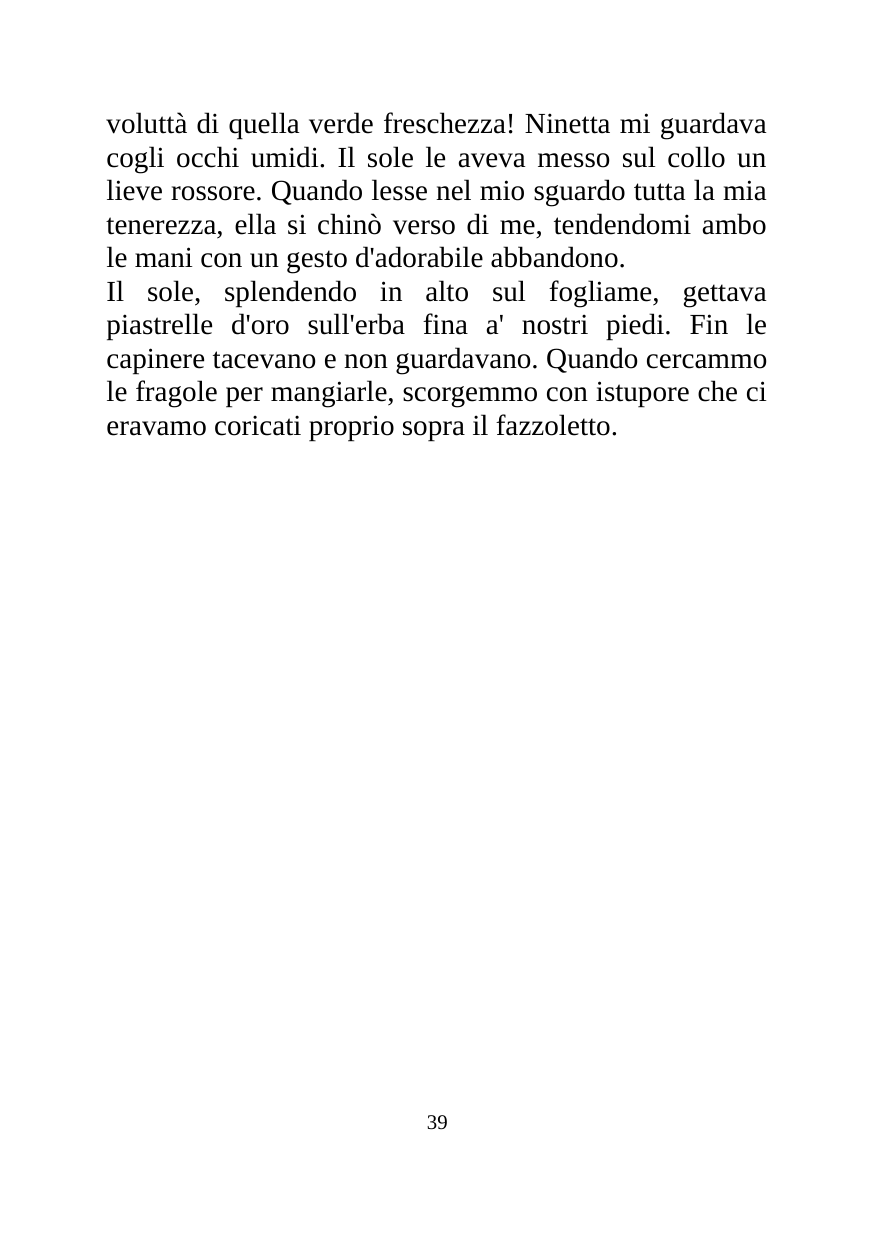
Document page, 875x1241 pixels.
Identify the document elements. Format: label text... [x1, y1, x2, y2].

text voluttà di quella verde freschezza! Ninetta mi guardava cogli occhi umidi. Il sole le aveva messo sul collo un lieve rossore. Quando lesse nel mio sguardo tutta la mia tenerezza, ella si chinò verso di me, tendendomi ambo le mani con un gesto d'adorabile abbandono. [106, 106, 768, 274]
text Il sole, splendendo in alto sul fogliame, gettava piastrelle d'oro sull'erba fina a' nostri piedi. Fin le capinere tacevano e non guardavano. Quando cercammo le fragole per mangiarle, scorgemmo con istupore che ci eravamo coricati proprio sopra il fazzoletto. [106, 274, 768, 442]
